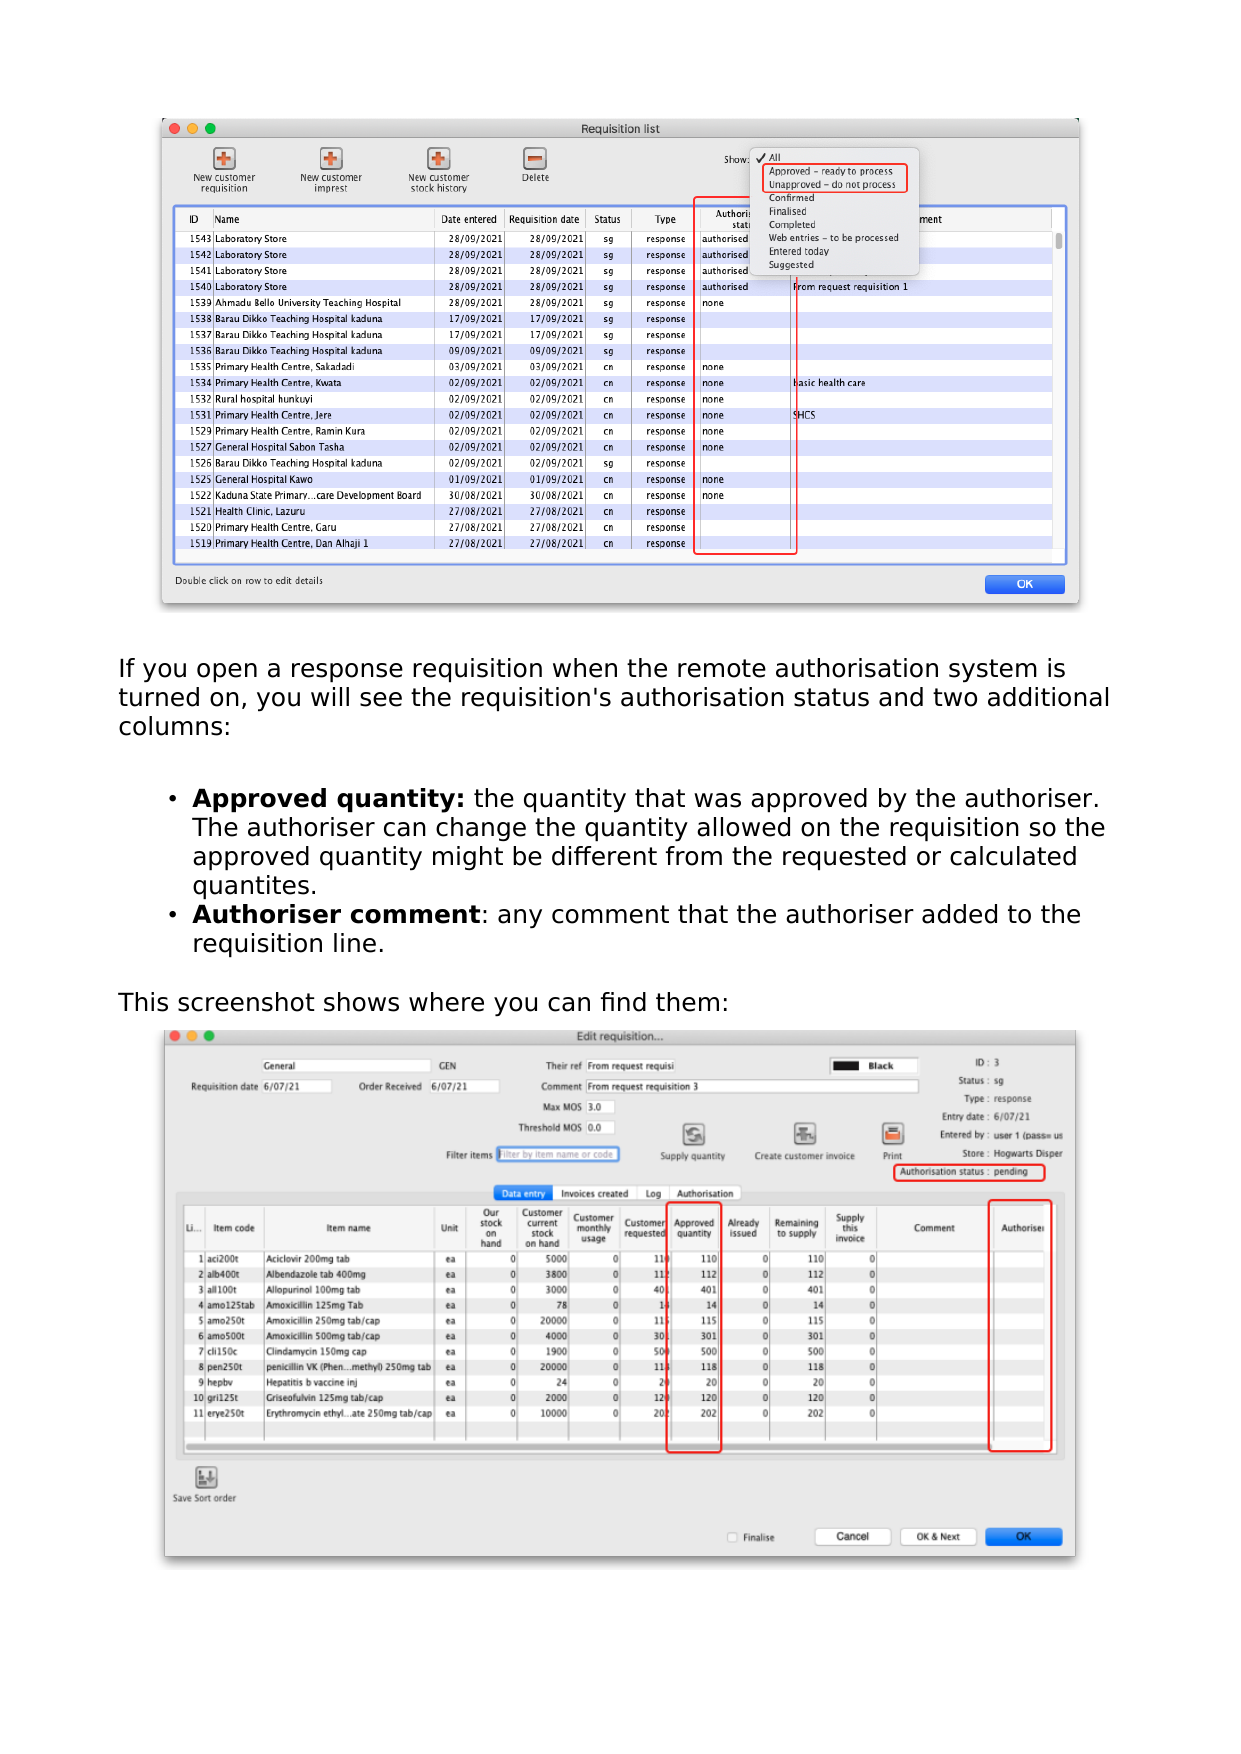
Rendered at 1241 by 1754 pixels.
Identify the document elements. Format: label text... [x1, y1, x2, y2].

text This screenshot shows where you can find them: [118, 988, 1122, 1017]
list Approved quantity: the quantity that was approved by the authoriser. The authoriser can change the quantity allowed on the requisition so the approved quantity might be different from the requested or calculated quantites. [177, 784, 1122, 900]
picture [151, 1030, 1089, 1570]
list Authoriser comment: any comment that the authoriser added to the requisition line. [177, 900, 1122, 959]
text If you open a response requisition when the remote authorisation system is turned on, you will see the requisition's authorisation status and two additional columns: [118, 654, 1122, 742]
picture [151, 118, 1089, 613]
